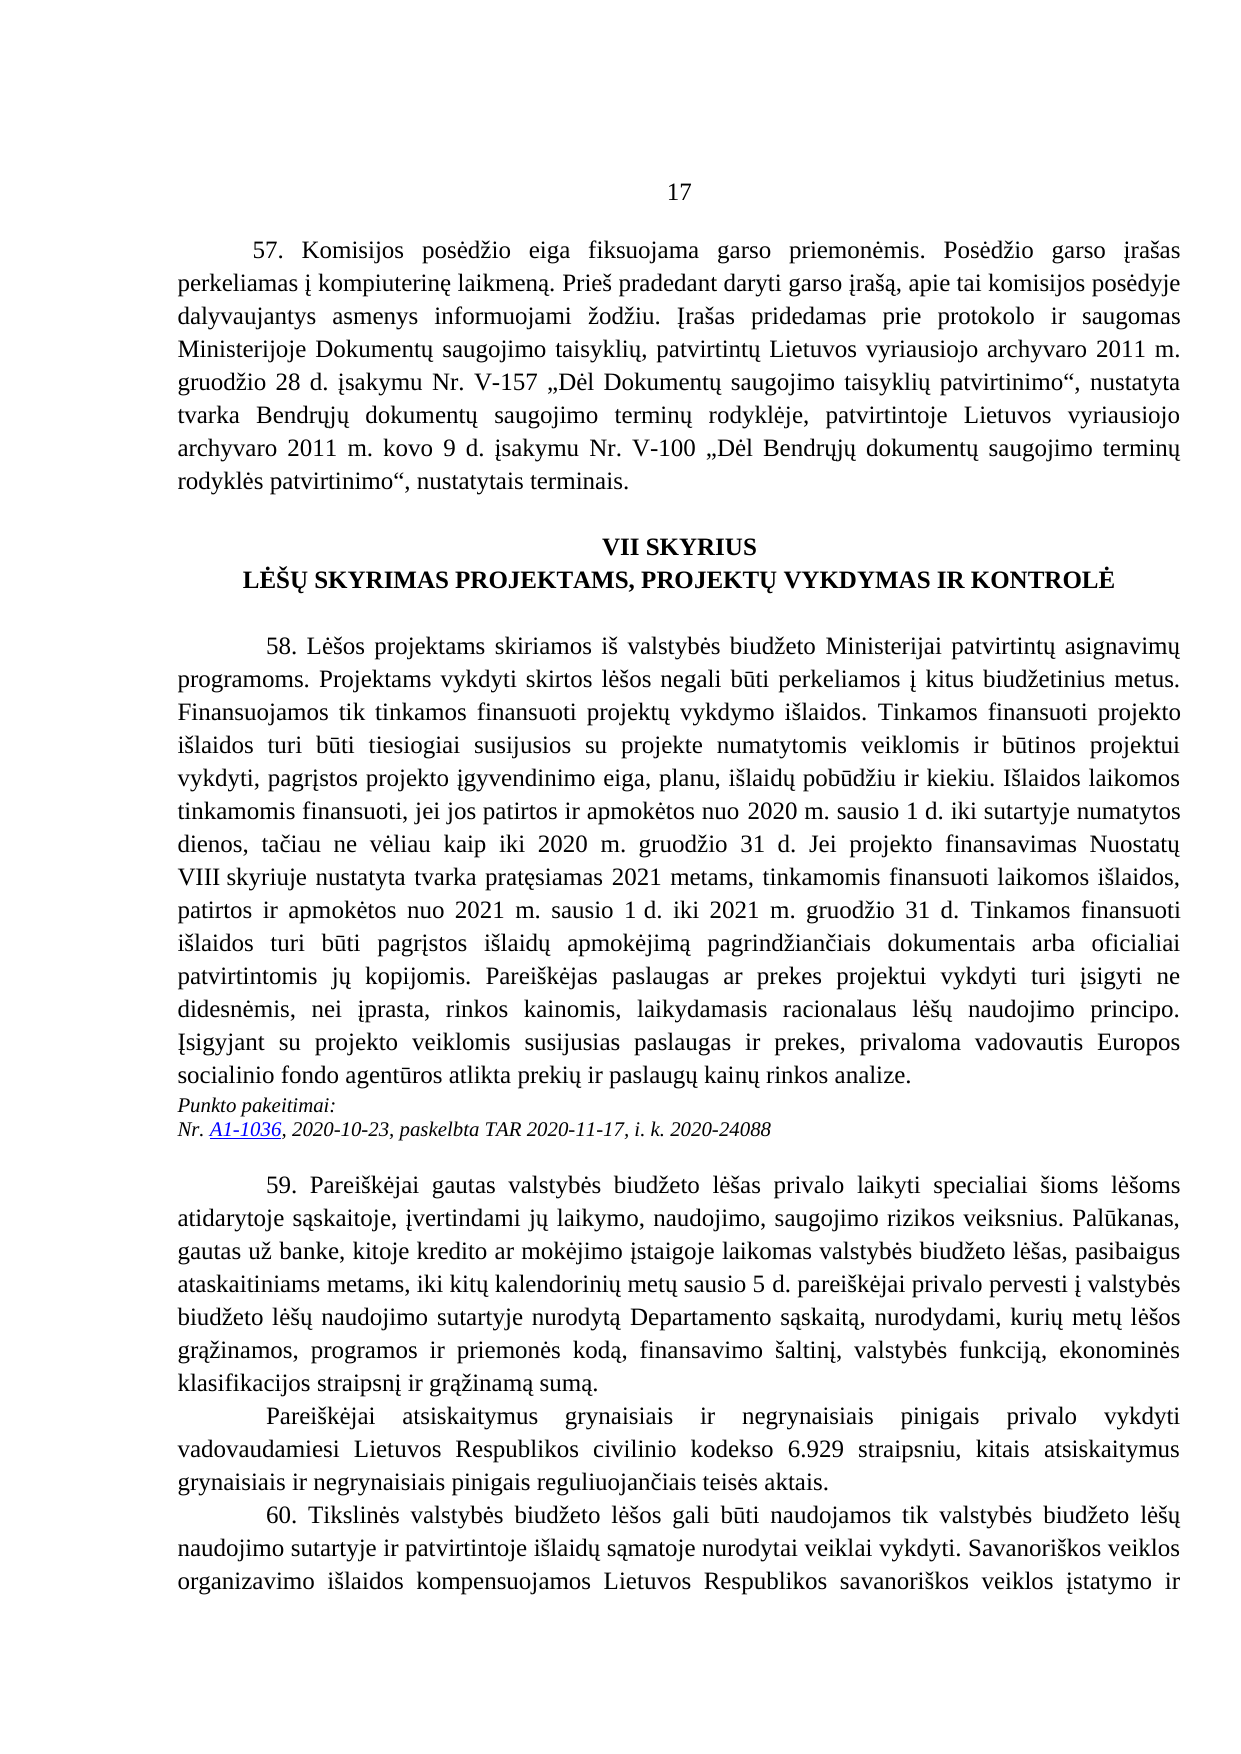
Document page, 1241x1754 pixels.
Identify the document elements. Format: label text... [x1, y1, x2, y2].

text LĖŠŲ SKYRIMAS PROJEKTAMS, PROJEKTŲ VYKDYMAS IR KONTROLĖ [177, 565, 1181, 594]
text Nr. A1-1036, 2020-10-23, paskelbta TAR 2020-11-17, i. k. 2020-24088 [177, 1117, 1181, 1141]
text 59. Pareiškėjai gautas valstybės biudžeto lėšas privalo laikyti specialiai šioms lėšoms atidarytoje sąskaitoje, įvertindami jų laikymo, naudojimo, saugojimo rizikos veiksnius. Palūkanas, gautas už banke, kitoje kredito ar mokėjimo įstaigoje laikomas valstybės biudžeto lėšas, pasibaigus ataskaitiniams metams, iki kitų kalendorinių metų sausio 5 d. pareiškėjai privalo pervesti į valstybės biudžeto lėšų naudojimo sutartyje nurodytą Departamento sąskaitą, nurodydami, kurių metų lėšos grąžinamos, programos ir priemonės kodą, finansavimo šaltinį, valstybės funkciją, ekonominės klasifikacijos straipsnį ir grąžinamą sumą. [177, 1170, 1181, 1397]
text 57. Komisijos posėdžio eiga fiksuojama garso priemonėmis. Posėdžio garso įrašas perkeliamas į kompiuterinę laikmeną. Prieš pradedant daryti garso įrašą, apie tai komisijos posėdyje dalyvaujantys asmenys informuojami žodžiu. Įrašas pridedamas prie protokolo ir saugomas Ministerijoje Dokumentų saugojimo taisyklių, patvirtintų Lietuvos vyriausiojo archyvaro 2011 m. gruodžio 28 d. įsakymu Nr. V-157 „Dėl Dokumentų saugojimo taisyklių patvirtinimo“, nustatyta tvarka Bendrųjų dokumentų saugojimo terminų rodyklėje, patvirtintoje Lietuvos vyriausiojo archyvaro 2011 m. kovo 9 d. įsakymu Nr. V-100 „Dėl Bendrųjų dokumentų saugojimo terminų rodyklės patvirtinimo“, nustatytais terminais. [177, 235, 1181, 494]
text 58. Lėšos projektams skiriamos iš valstybės biudžeto Ministerijai patvirtintų asignavimų programoms. Projektams vykdyti skirtos lėšos negali būti perkeliamos į kitus biudžetinius metus. Finansuojamos tik tinkamos finansuoti projektų vykdymo išlaidos. Tinkamos finansuoti projekto išlaidos turi būti tiesiogiai susijusios su projekte numatytomis veiklomis ir būtinos projektui vykdyti, pagrįstos projekto įgyvendinimo eiga, planu, išlaidų pobūdžiu ir kiekiu. Išlaidos laikomos tinkamomis finansuoti, jei jos patirtos ir apmokėtos nuo 2020 m. sausio 1 d. iki sutartyje numatytos dienos, tačiau ne vėliau kaip iki 2020 m. gruodžio 31 d. Jei projekto finansavimas Nuostatų VIII skyriuje nustatyta tvarka pratęsiamas 2021 metams, tinkamomis finansuoti laikomos išlaidos, patirtos ir apmokėtos nuo 2021 m. sausio 1 d. iki 2021 m. gruodžio 31 d. Tinkamos finansuoti išlaidos turi būti pagrįstos išlaidų apmokėjimą pagrindžiančiais dokumentais arba oficialiai patvirtintomis jų kopijomis. Pareiškėjas paslaugas ar prekes projektui vykdyti turi įsigyti ne didesnėmis, nei įprasta, rinkos kainomis, laikydamasis racionalaus lėšų naudojimo principo. Įsigyjant su projekto veiklomis susijusias paslaugas ir prekes, privaloma vadovautis Europos socialinio fondo agentūros atlikta prekių ir paslaugų kainų rinkos analize. [177, 631, 1181, 1089]
text Pareiškėjai atsiskaitymus grynaisiais ir negrynaisiais pinigais privalo vykdyti vadovaudamiesi Lietuvos Respublikos civilinio kodekso 6.929 straipsniu, kitais atsiskaitymus grynaisiais ir negrynaisiais pinigais reguliuojančiais teisės aktais. [177, 1401, 1181, 1496]
text VII SKYRIUS [177, 532, 1181, 561]
text 60. Tikslinės valstybės biudžeto lėšos gali būti naudojamos tik valstybės biudžeto lėšų naudojimo sutartyje ir patvirtintoje išlaidų sąmatoje nurodytai veiklai vykdyti. Savanoriškos veiklos organizavimo išlaidos kompensuojamos Lietuvos Respublikos savanoriškos veiklos įstatymo ir [177, 1500, 1181, 1595]
text Punkto pakeitimai: [177, 1093, 1181, 1117]
